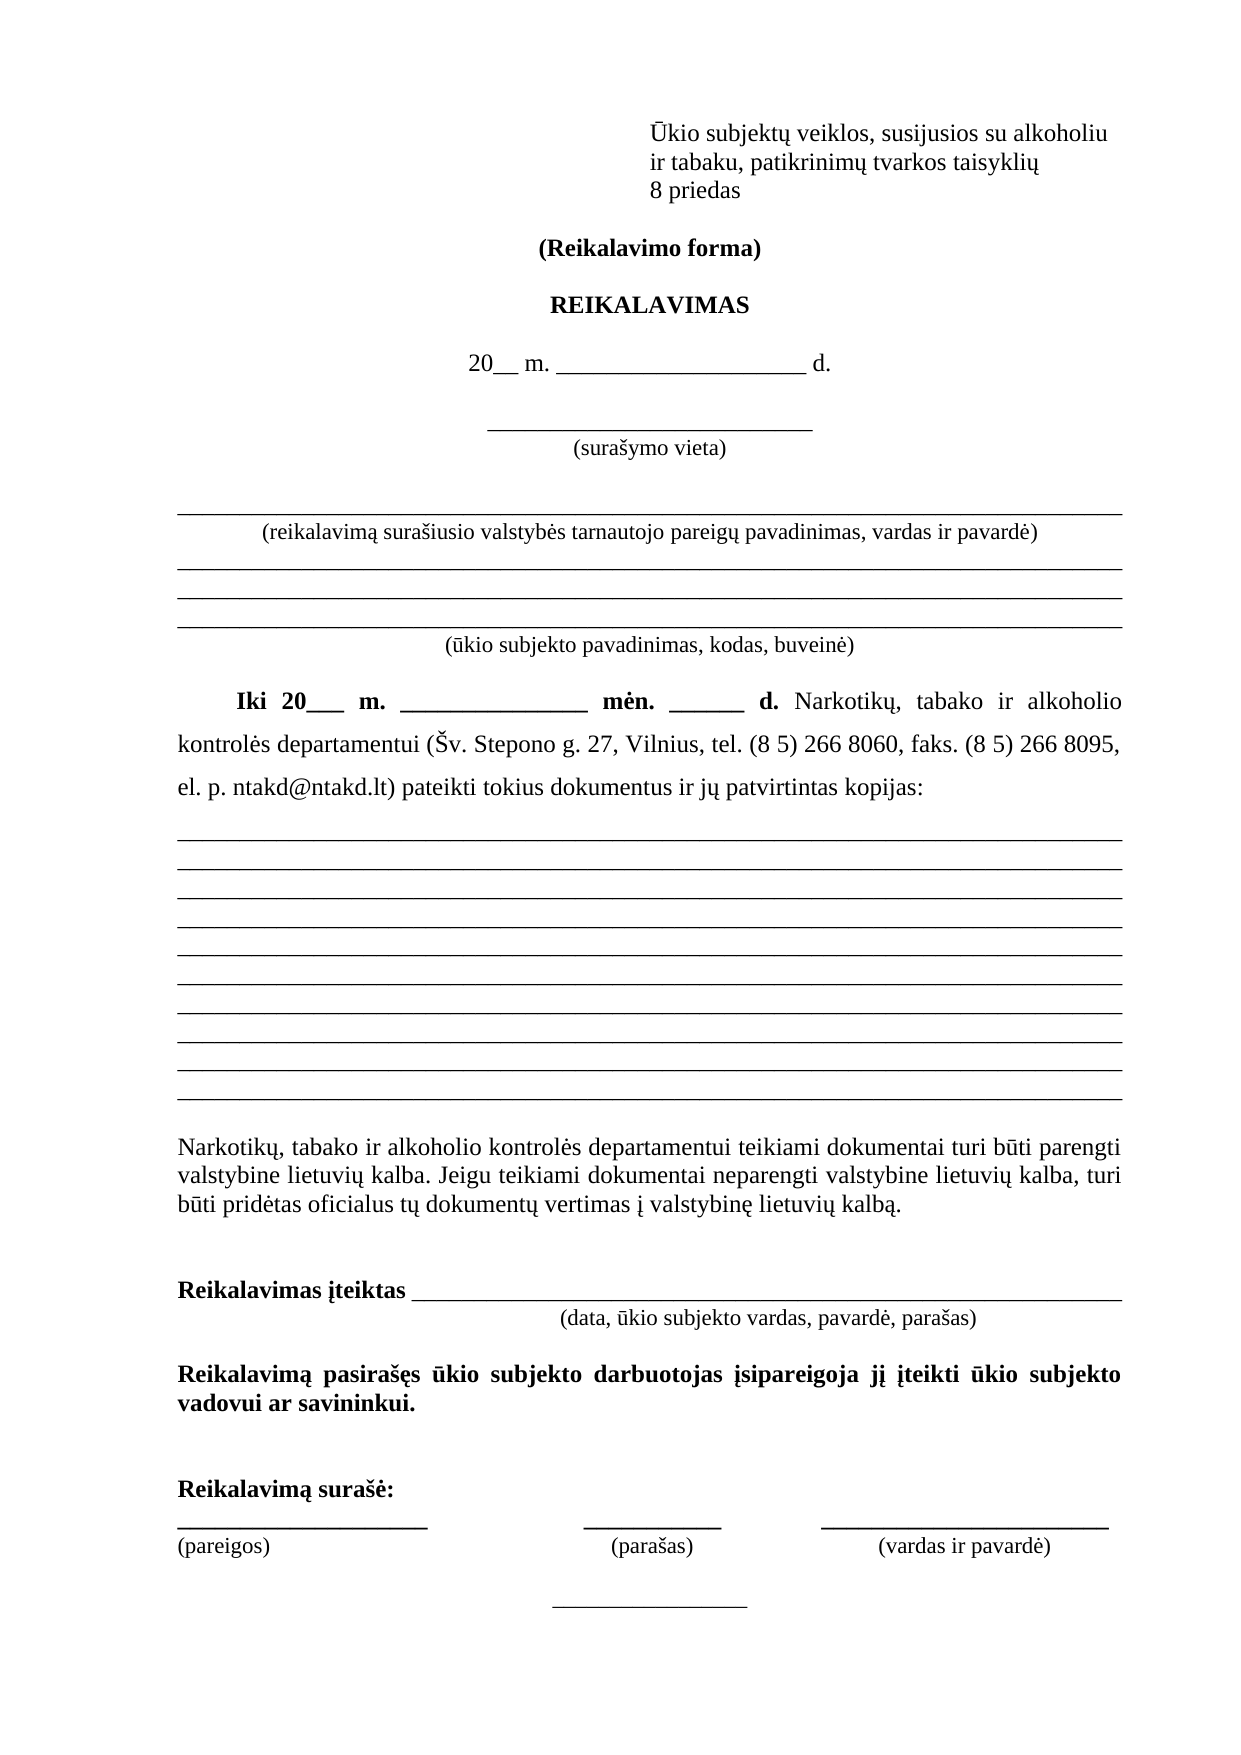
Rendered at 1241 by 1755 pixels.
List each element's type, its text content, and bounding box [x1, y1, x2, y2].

text Reikalavimą surašė: [177, 1474, 1122, 1503]
text _ [177, 902, 1122, 927]
text _ [177, 844, 1122, 869]
text (pareigos) (parašas) (vardas ir pavardė) [177, 1532, 1122, 1558]
text Reikalavimas įteiktas [177, 1275, 1122, 1304]
text Reikalavimą pasirašęs ūkio subjekto darbuotojas įsipareigoja jį įteikti ūkio subjekto vadovui ar savininkui. [177, 1359, 1122, 1417]
text (surašymo vieta) [177, 434, 1122, 461]
text _ [177, 959, 1122, 984]
text 8 priedas [649, 176, 1122, 204]
text (data, ūkio subjekto vardas, pavardė, parašas) [415, 1304, 1122, 1330]
text (Reikalavimo forma) [177, 233, 1122, 262]
text (reikalavimą surašiusio valstybės tarnautojo pareigų pavadinimas, vardas ir pavardė) [177, 518, 1122, 544]
text _ [177, 602, 1122, 627]
text ir tabaku, patikrinimų tvarkos taisyklių [649, 147, 1122, 176]
text _ [177, 815, 1122, 840]
text _________________ [177, 1584, 1122, 1611]
text _ [177, 930, 1122, 955]
text Iki 20___ m. _______________ mėn. ______ d. Narkotikų, tabako ir alkoholio kontrolės departamentui (Šv. Stepono g. 27, Vilnius, tel. (8 5) 266 8060, faks. (8 5) 266 8095, el. p. ntakd@ntakd.lt) pateikti tokius dokumentus ir jų patvirtintas kopijas: [177, 686, 1122, 801]
text _ [177, 873, 1122, 898]
text (ūkio subjekto pavadinimas, kodas, buveinė) [177, 631, 1122, 657]
text 20__ m. ____________________ d. [177, 348, 1122, 377]
text _ [177, 988, 1122, 1013]
text __________________________ [177, 406, 1122, 434]
text Ūkio subjektų veiklos, susijusios su alkoholiu [649, 118, 1122, 147]
text _ [177, 544, 1122, 569]
text _ [177, 1045, 1122, 1070]
text ____________________ ___________ _______________________ [177, 1503, 1122, 1532]
text _ [177, 1017, 1122, 1042]
text REIKALAVIMAS [177, 291, 1122, 319]
text _ [177, 489, 1122, 514]
text Narkotikų, tabako ir alkoholio kontrolės departamentui teikiami dokumentai turi būti parengti valstybine lietuvių kalba. Jeigu teikiami dokumentai neparengti valstybine lietuvių kalba, turi būti pridėtas oficialus tų dokumentų vertimas į valstybinę lietuvių kalbą. [177, 1132, 1122, 1218]
text _ [177, 573, 1122, 598]
text _ [177, 1074, 1122, 1099]
